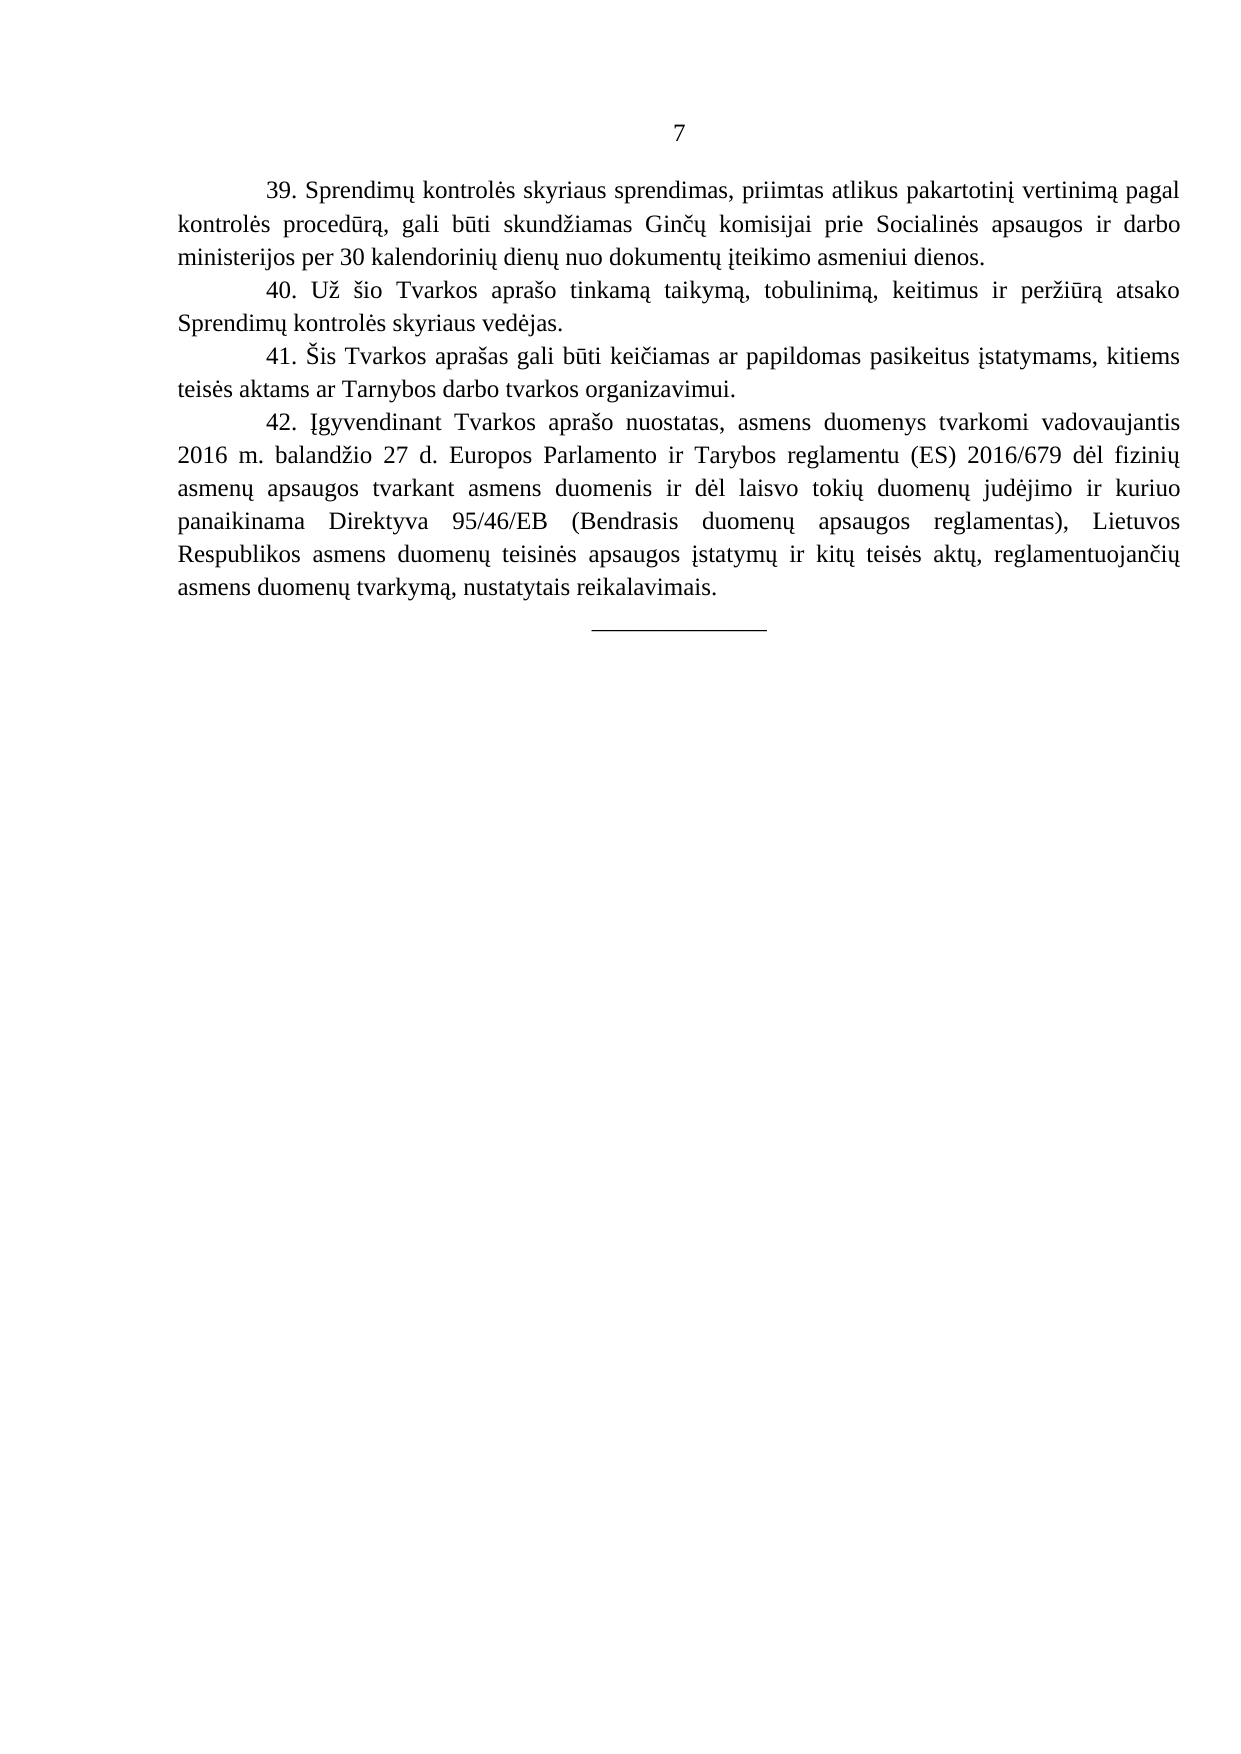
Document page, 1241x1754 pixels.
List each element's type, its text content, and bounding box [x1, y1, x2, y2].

text 41. Šis Tvarkos aprašas gali būti keičiamas ar papildomas pasikeitus įstatymams, kitiems teisės aktams ar Tarnybos darbo tvarkos organizavimui. [177, 341, 1181, 402]
text 40. Už šio Tvarkos aprašo tinkamą taikymą, tobulinimą, keitimus ir peržiūrą atsako Sprendimų kontrolės skyriaus vedėjas. [177, 275, 1181, 336]
text ______________ [177, 605, 1181, 634]
text 39. Sprendimų kontrolės skyriaus sprendimas, priimtas atlikus pakartotinį vertinimą pagal kontrolės procedūrą, gali būti skundžiamas Ginčų komisijai prie Socialinės apsaugos ir darbo ministerijos per 30 kalendorinių dienų nuo dokumentų įteikimo asmeniui dienos. [177, 176, 1181, 270]
text 42. Įgyvendinant Tvarkos aprašo nuostatas, asmens duomenys tvarkomi vadovaujantis 2016 m. balandžio 27 d. Europos Parlamento ir Tarybos reglamentu (ES) 2016/679 dėl fizinių asmenų apsaugos tvarkant asmens duomenis ir dėl laisvo tokių duomenų judėjimo ir kuriuo panaikinama Direktyva 95/46/EB (Bendrasis duomenų apsaugos reglamentas), Lietuvos Respublikos asmens duomenų teisinės apsaugos įstatymų ir kitų teisės aktų, reglamentuojančių asmens duomenų tvarkymą, nustatytais reikalavimais. [177, 407, 1181, 601]
